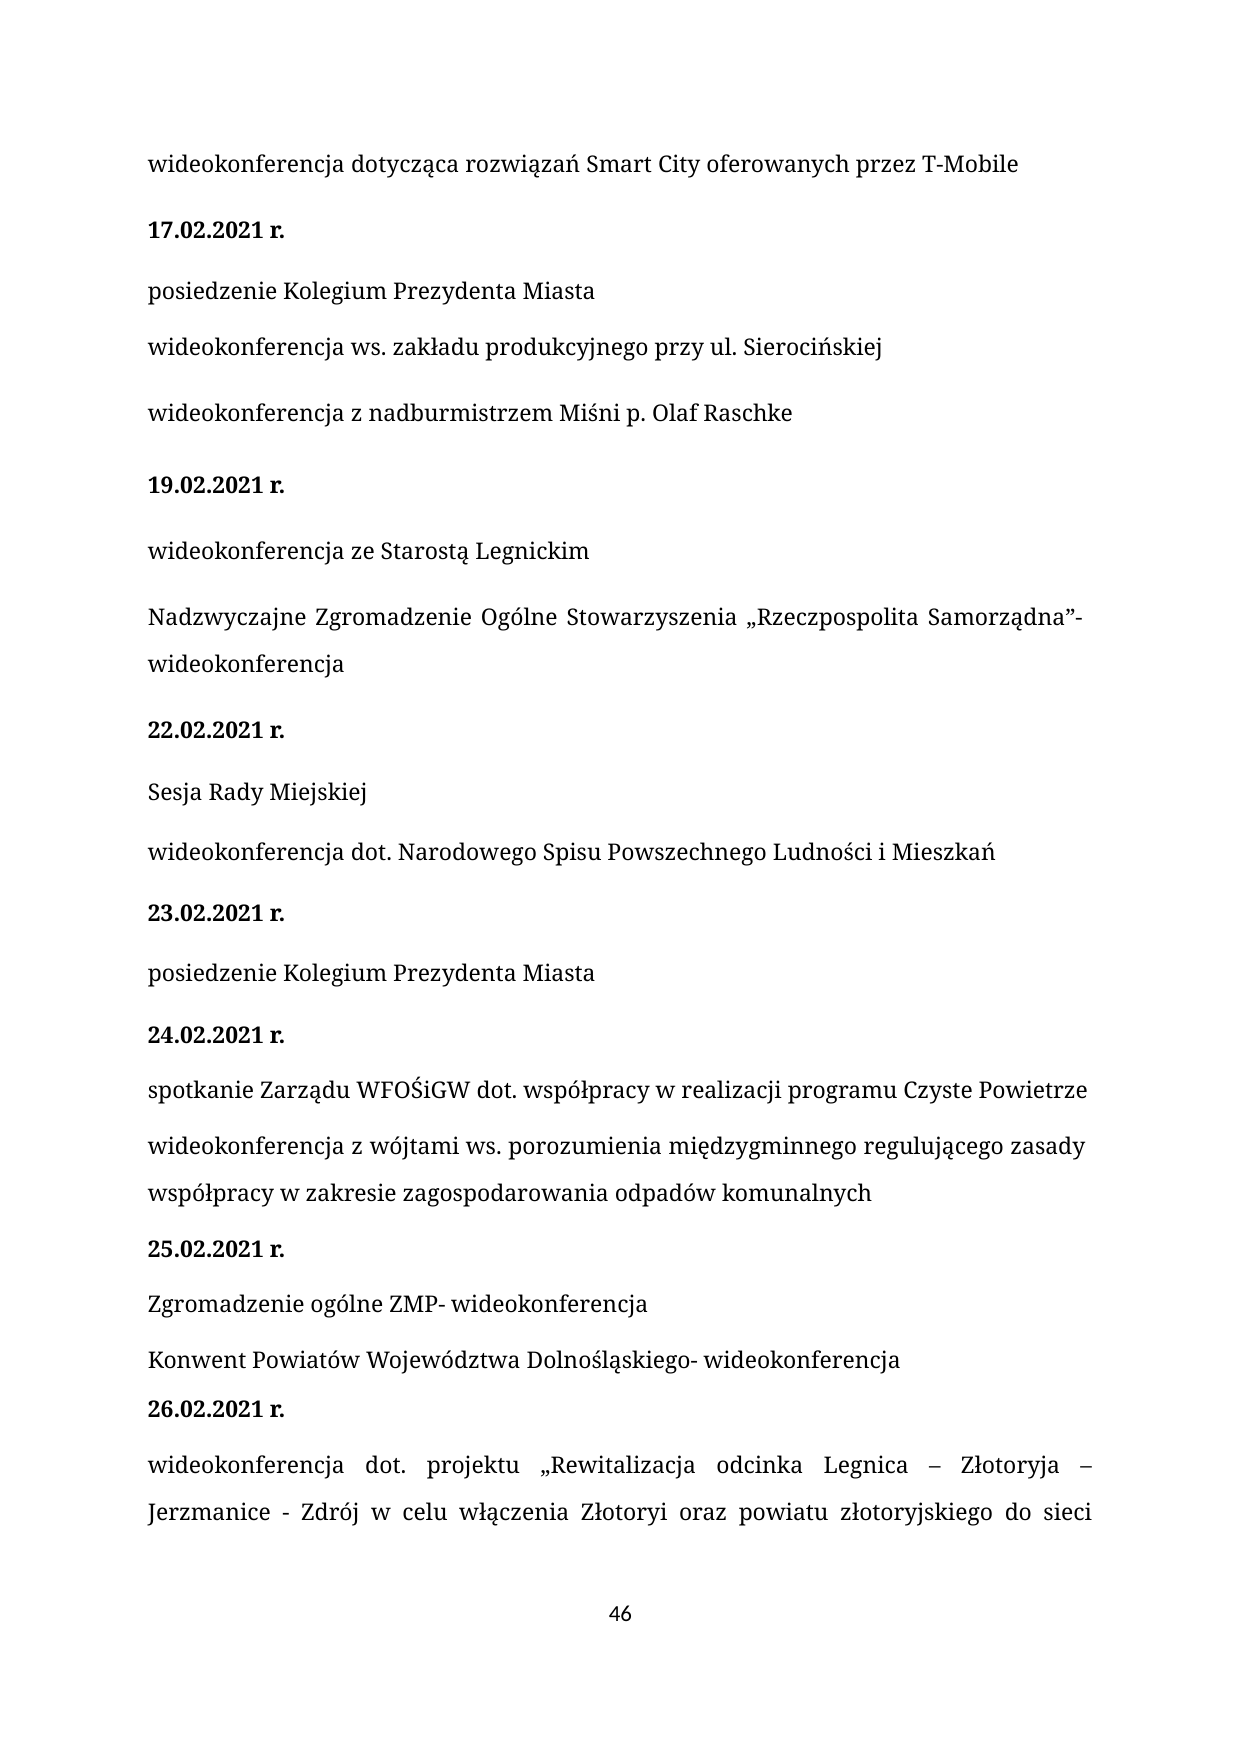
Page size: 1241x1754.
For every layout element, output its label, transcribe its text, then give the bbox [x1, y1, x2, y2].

text wideokonferencja z nadburmistrzem Miśni p. Olaf Raschke [148, 397, 1093, 428]
text Zgromadzenie ogólne ZMP- wideokonferencja [148, 1288, 1093, 1319]
text 25.02.2021 r. [148, 1232, 1093, 1264]
text Nadzwyczajne Zgromadzenie Ogólne Stowarzyszenia „Rzeczpospolita Samorządna”- wideokonferencja [148, 601, 1093, 679]
text wideokonferencja z wójtami ws. porozumienia międzygminnego regulującego zasady współpracy w zakresie zagospodarowania odpadów komunalnych [148, 1130, 1093, 1208]
text spotkanie Zarządu WFOŚiGW dot. współpracy w realizacji programu Czyste Powietrze [148, 1074, 1093, 1106]
text wideokonferencja dot. projektu „Rewitalizacja odcinka Legnica – Złotoryja – Jerzmanice - Zdrój w celu włączenia Złotoryi oraz powiatu złotoryjskiego do sieci [148, 1449, 1093, 1527]
text Sesja Rady Miejskiej [148, 775, 1093, 807]
text 23.02.2021 r. [148, 897, 1093, 928]
text 19.02.2021 r. [148, 469, 1093, 500]
text Konwent Powiatów Województwa Dolnośląskiego- wideokonferencja [148, 1344, 1093, 1375]
text 17.02.2021 r. [148, 214, 1093, 245]
text 26.02.2021 r. [148, 1393, 1093, 1425]
text wideokonferencja dot. Narodowego Spisu Powszechnego Ludności i Mieszkań [148, 836, 1093, 867]
text 24.02.2021 r. [148, 1019, 1093, 1050]
text wideokonferencja dotycząca rozwiązań Smart City oferowanych przez T-Mobile [148, 148, 1093, 179]
text posiedzenie Kolegium Prezydenta Miasta [148, 275, 1093, 306]
text posiedzenie Kolegium Prezydenta Miasta [148, 957, 1093, 988]
text wideokonferencja ze Starostą Legnickim [148, 535, 1093, 566]
text wideokonferencja ws. zakładu produkcyjnego przy ul. Sierocińskiej [148, 331, 1093, 362]
text 22.02.2021 r. [148, 714, 1093, 745]
